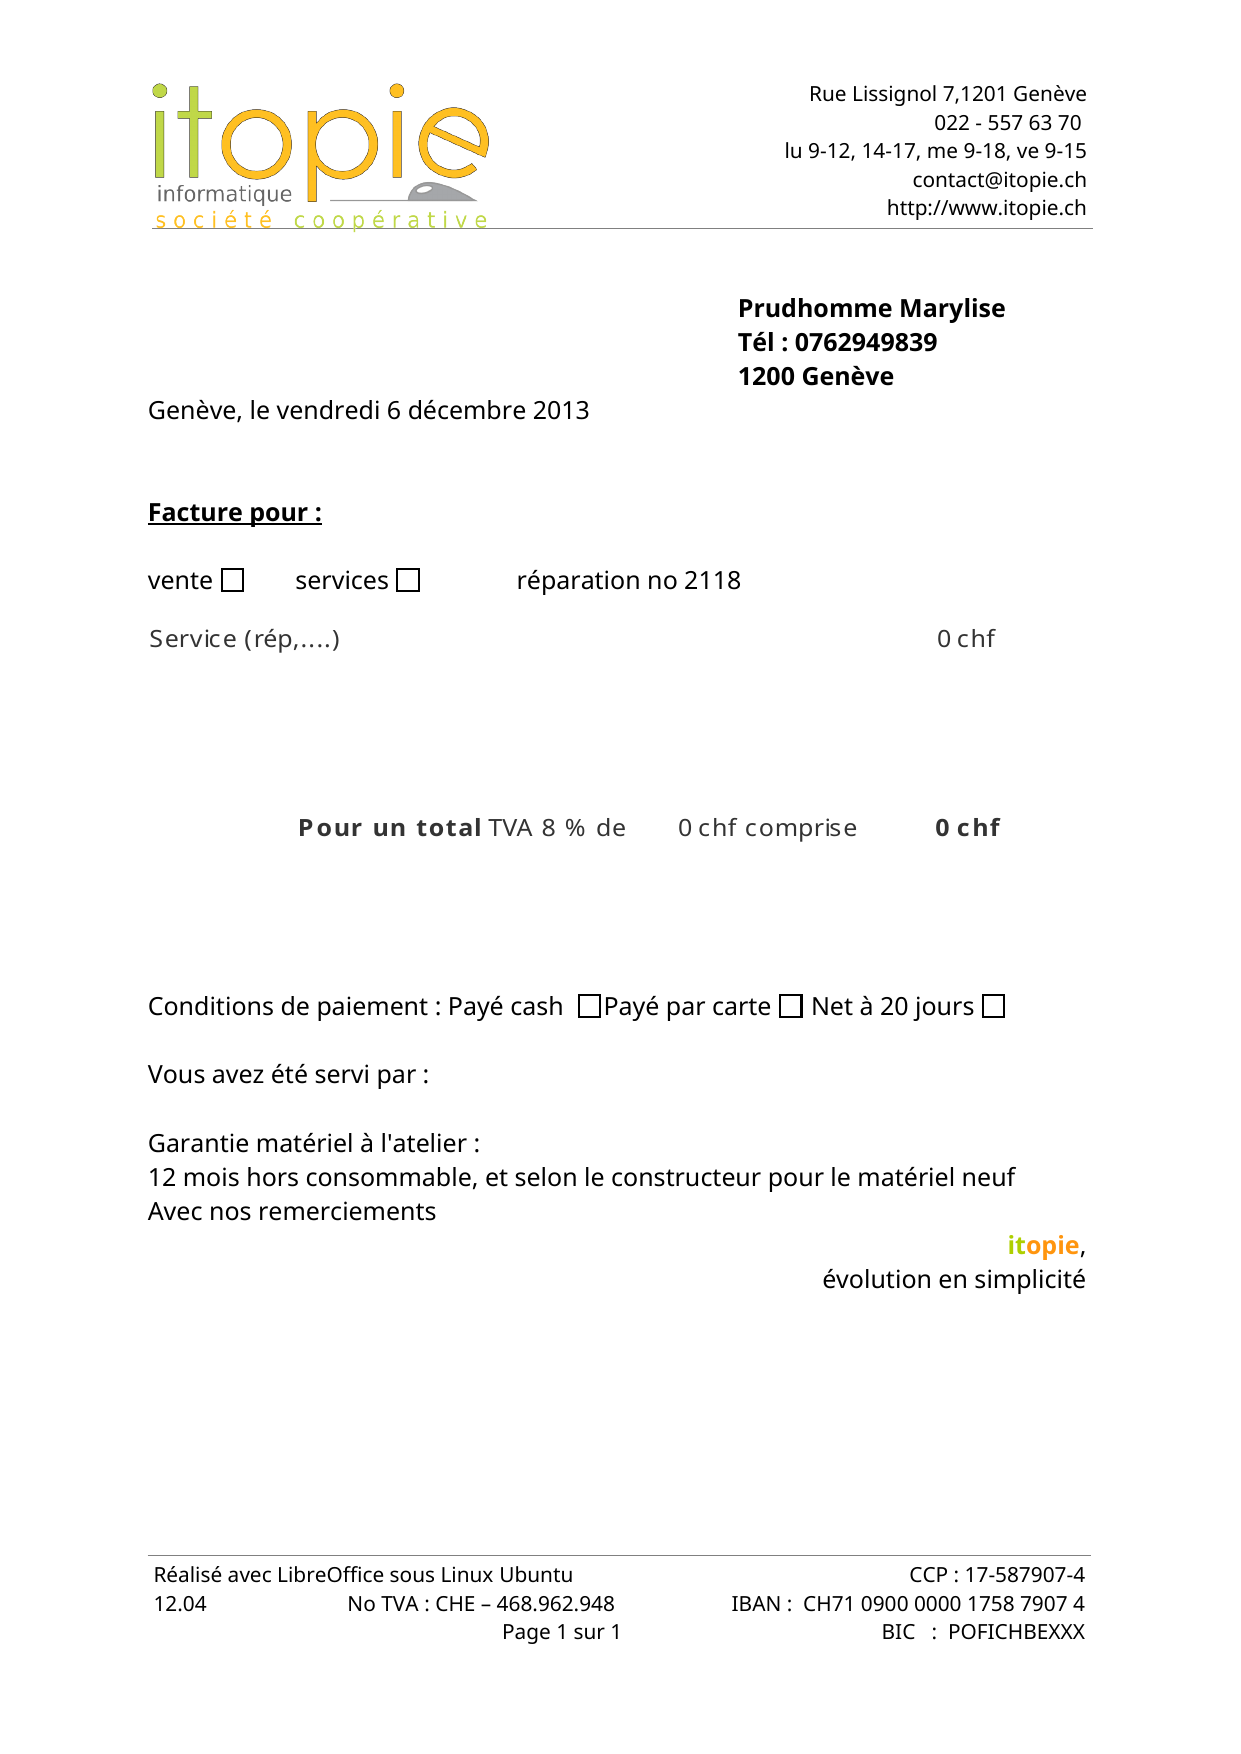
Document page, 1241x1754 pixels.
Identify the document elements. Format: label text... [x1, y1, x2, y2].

text Conditions de paiement : Payé cash Payé par carte Net à 20 jours [148, 989, 1093, 1023]
picture [138, 72, 500, 244]
text Vous avez été servi par : [148, 1057, 1093, 1091]
text Genève, le vendredi 6 décembre 2013 [148, 392, 1093, 427]
text 1200 Genève [148, 358, 1093, 392]
text vente services réparation no 2118 [148, 563, 1093, 597]
text 12 mois hors consommable, et selon le constructeur pour le matériel neuf [148, 1159, 1093, 1193]
text Prudhomme Marylise [148, 290, 1093, 324]
text évolution en simplicité [148, 1262, 1093, 1296]
text Garantie matériel à l'atelier : [148, 1125, 1093, 1159]
text Tél : 0762949839 [148, 324, 1093, 358]
text Facture pour : [148, 495, 1093, 529]
text Avec nos remerciements [148, 1193, 1093, 1227]
text itopie, [148, 1227, 1093, 1262]
